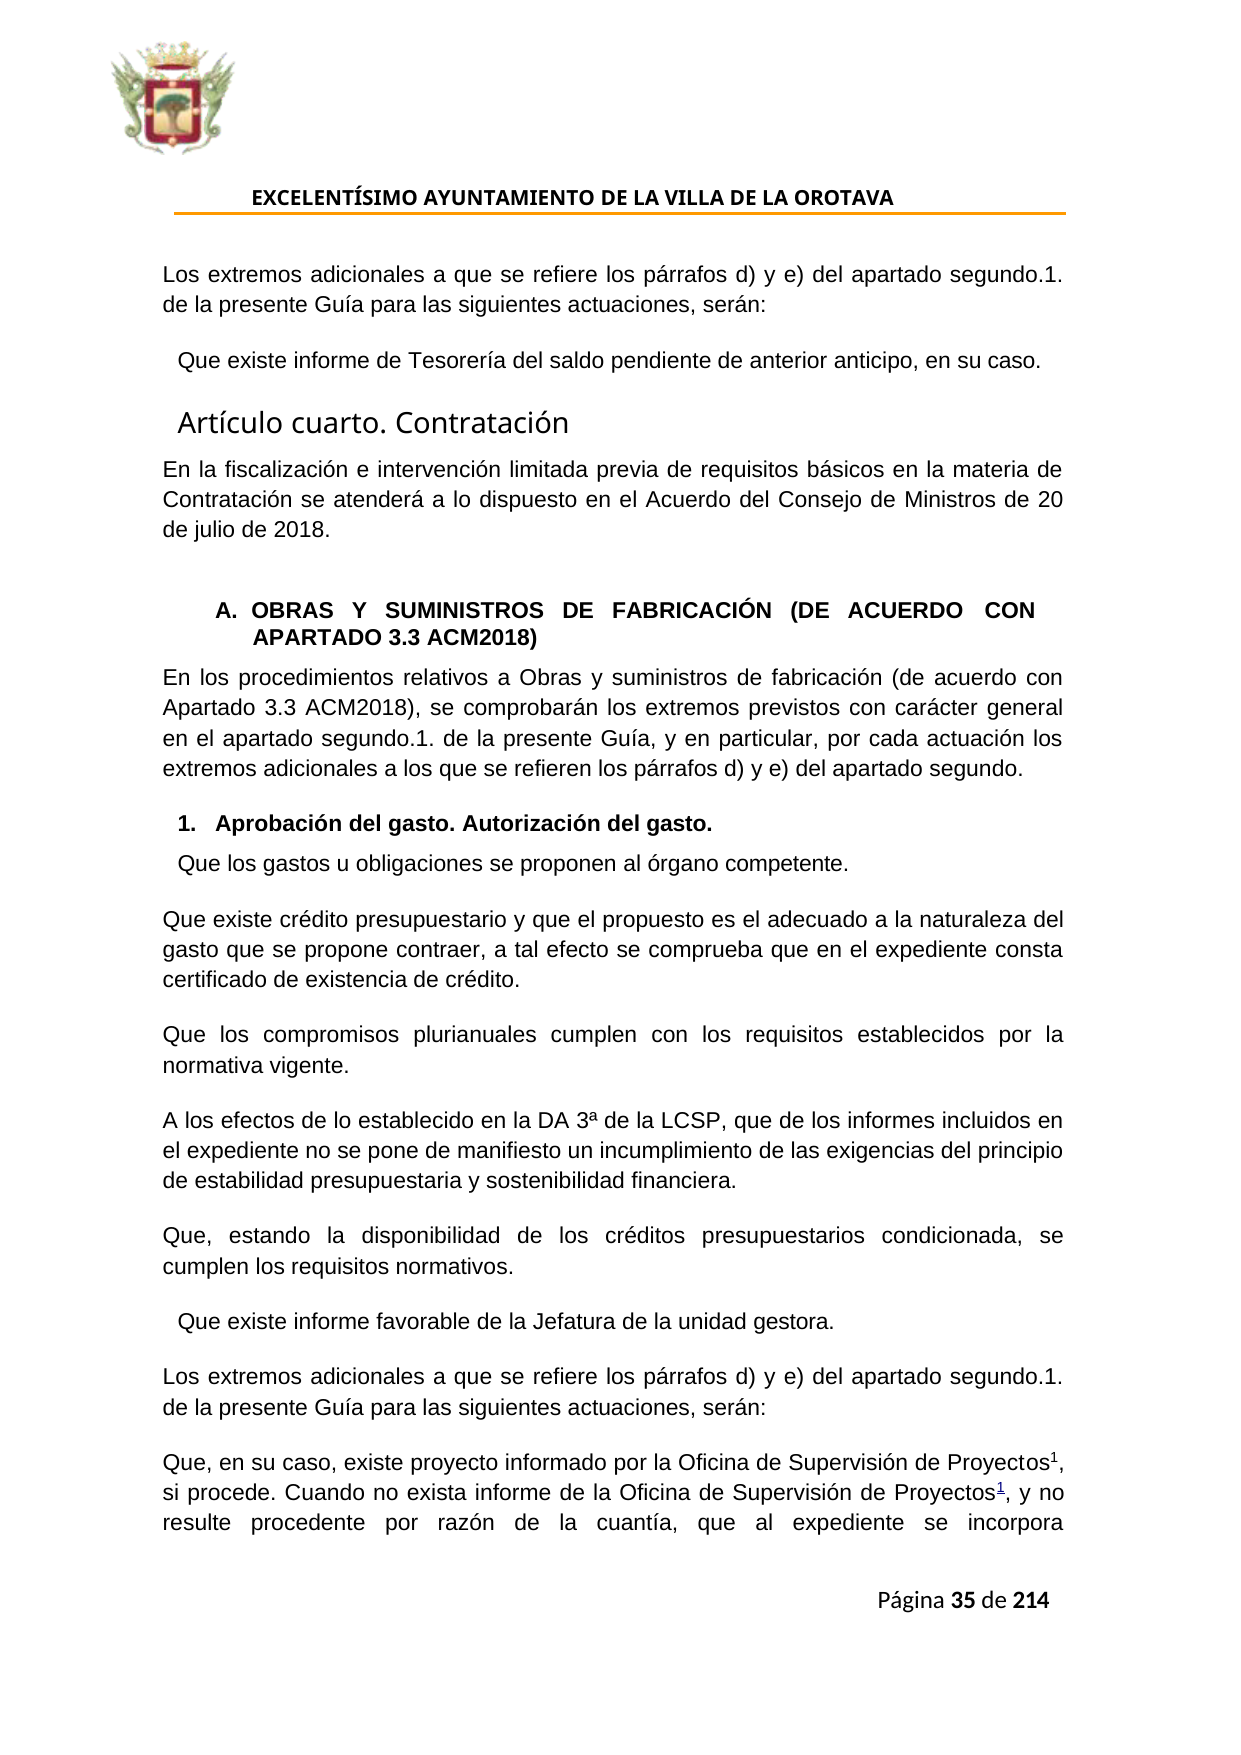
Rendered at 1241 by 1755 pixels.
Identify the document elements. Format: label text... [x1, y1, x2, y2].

text En los procedimientos relativos a Obras y suministros de fabricación (de acuerdo con Apartado 3.3 ACM2018), se comprobarán los extremos previstos con carácter general en el apartado segundo.1. de la presente Guía, y en particular, por cada actuación los extremos adicionales a los que se refieren los párrafos d) y e) del apartado segundo. [162, 664, 1064, 781]
list OBRAS Y SUMINISTROS DE FABRICACIÓN (DE ACUERDO CON APARTADO 3.3 ACM2018) [215, 597, 1064, 651]
text Que, en su caso, existe proyecto informado por la Oficina de Supervisión de Proyectos1, si procede. Cuando no exista informe de la Oficina de Supervisión de Proyectos1, y no resulte procedente por razón de la cuantía, que al expediente se incorpora [162, 1448, 1064, 1535]
text Los extremos adicionales a que se refiere los párrafos d) y e) del apartado segundo.1. de la presente Guía para las siguientes actuaciones, serán: [162, 1363, 1064, 1420]
text A los efectos de lo establecido en la DA 3ª de la LCSP, que de los informes incluidos en el expediente no se pone de manifiesto un incumplimiento de las exigencias del principio de estabilidad presupuestaria y sostenibilidad financiera. [162, 1107, 1064, 1193]
text Que los compromisos plurianuales cumplen con los requisitos establecidos por la normativa vigente. [162, 1021, 1064, 1078]
text Que, estando la disponibilidad de los créditos presupuestarios condicionada, se cumplen los requisitos normativos. [162, 1222, 1064, 1279]
text Que los gastos u obligaciones se proponen al órgano competente. [177, 850, 1078, 877]
text En la fiscalización e intervención limitada previa de requisitos básicos en la materia de Contratación se atenderá a lo dispuesto en el Acuerdo del Consejo de Ministros de 20 de julio de 2018. [162, 456, 1064, 542]
text Que existe crédito presupuestario y que el propuesto es el adecuado a la naturaleza del gasto que se propone contraer, a tal efecto se comprueba que en el expediente consta certificado de existencia de crédito. [162, 906, 1064, 992]
subtitle Artículo cuarto. Contratación [177, 402, 1078, 442]
text Que existe informe favorable de la Jefatura de la unidad gestora. [177, 1308, 1078, 1334]
text Que existe informe de Tesorería del saldo pendiente de anterior anticipo, en su caso. [177, 347, 1078, 373]
text Los extremos adicionales a que se refiere los párrafos d) y e) del apartado segundo.1. de la presente Guía para las siguientes actuaciones, serán: [162, 261, 1064, 318]
list Aprobación del gasto. Autorización del gasto. [177, 810, 1078, 837]
